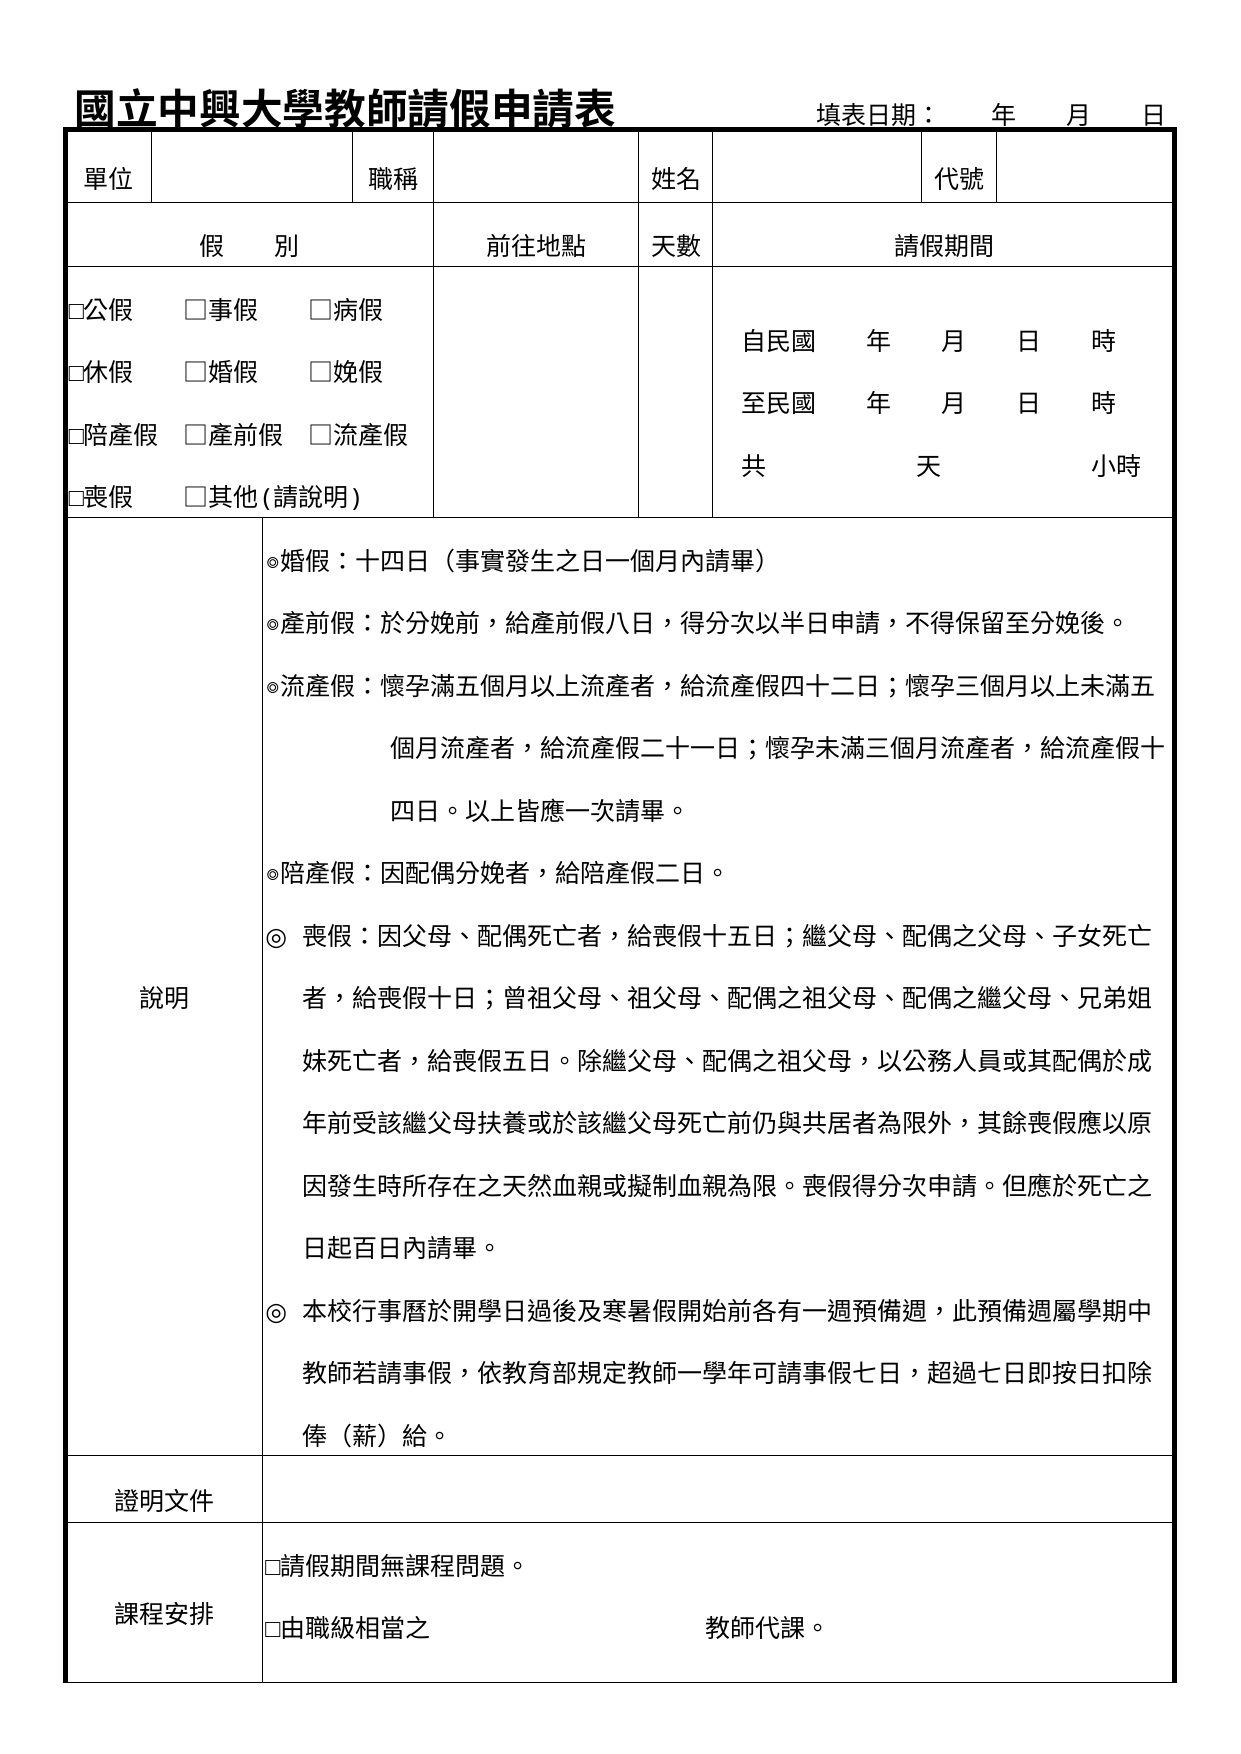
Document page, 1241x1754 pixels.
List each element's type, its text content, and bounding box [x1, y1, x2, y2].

table_cell 證明文件 [68, 1456, 262, 1522]
table_header [713, 132, 921, 202]
table_header 單位 [68, 132, 151, 202]
table_cell □請假期間無課程問題。 □由職級相當之 教師代課。 [263, 1523, 1172, 1682]
table_header [434, 132, 638, 202]
text 國立中興大學教師請假申請表 填表日期： 年 月 日 [59, 64, 1181, 127]
table_cell □公假 □事假 □病假 □休假 □婚假 □娩假 □陪產假 □產前假 □流產假 □喪假 □其他(請說明) [68, 267, 433, 517]
table_cell 自民國 年 月 日 時 至民國 年 月 日 時 共 天 小時 [713, 267, 1172, 517]
table_header [997, 132, 1172, 202]
table_cell 課程安排 [68, 1523, 262, 1682]
table_cell [639, 267, 712, 517]
table_header 姓名 [639, 132, 712, 202]
table_cell 天數 [639, 203, 712, 266]
table_cell ◎婚假：十四日（事實發生之日一個月內請畢） ◎產前假：於分娩前，給產前假八日，得分次以半日申請，不得保留至分娩後。 ◎流產假：懷孕滿五個月以上流產者，給流產假四十二日；懷孕三個月以上未滿五個月流產者，給流產假二十一日；懷孕未滿三個月流產者，給流產假十四日。以上皆應一次請畢。 ◎陪產假：因配偶分娩者，給陪產假二日。 喪假：因父母、配偶死亡者，給喪假十五日；繼父母、配偶之父母、子女死亡者，給喪假十日；曾祖父母、祖父母、配偶之祖父母、配偶之繼父母、兄弟姐妹死亡者，給喪假五日。除繼父母、配偶之祖父母，以公務人員或其配偶於成年前受該繼父母扶養或於該繼父母死亡前仍與共居者為限外，其餘喪假應以原因發生時所存在之天然血親或擬制血親為限。喪假得分次申請。但應於死亡之日起百日內請畢。 本校行事曆於開學日過後及寒暑假開始前各有一週預備週，此預備週屬學期中教師若請事假，依教育部規定教師一學年可請事假七日，超過七日即按日扣除俸（薪）給。 [263, 518, 1172, 1455]
table_cell 說明 [68, 518, 262, 1455]
table_cell [434, 267, 638, 517]
table_cell 前往地點 [434, 203, 638, 266]
table_header 職稱 [353, 132, 433, 202]
table_header 代號 [922, 132, 996, 202]
table_cell [263, 1456, 1172, 1522]
table_cell 假 別 [68, 203, 433, 266]
table_header [152, 132, 352, 202]
table_cell 請假期間 [713, 203, 1172, 266]
